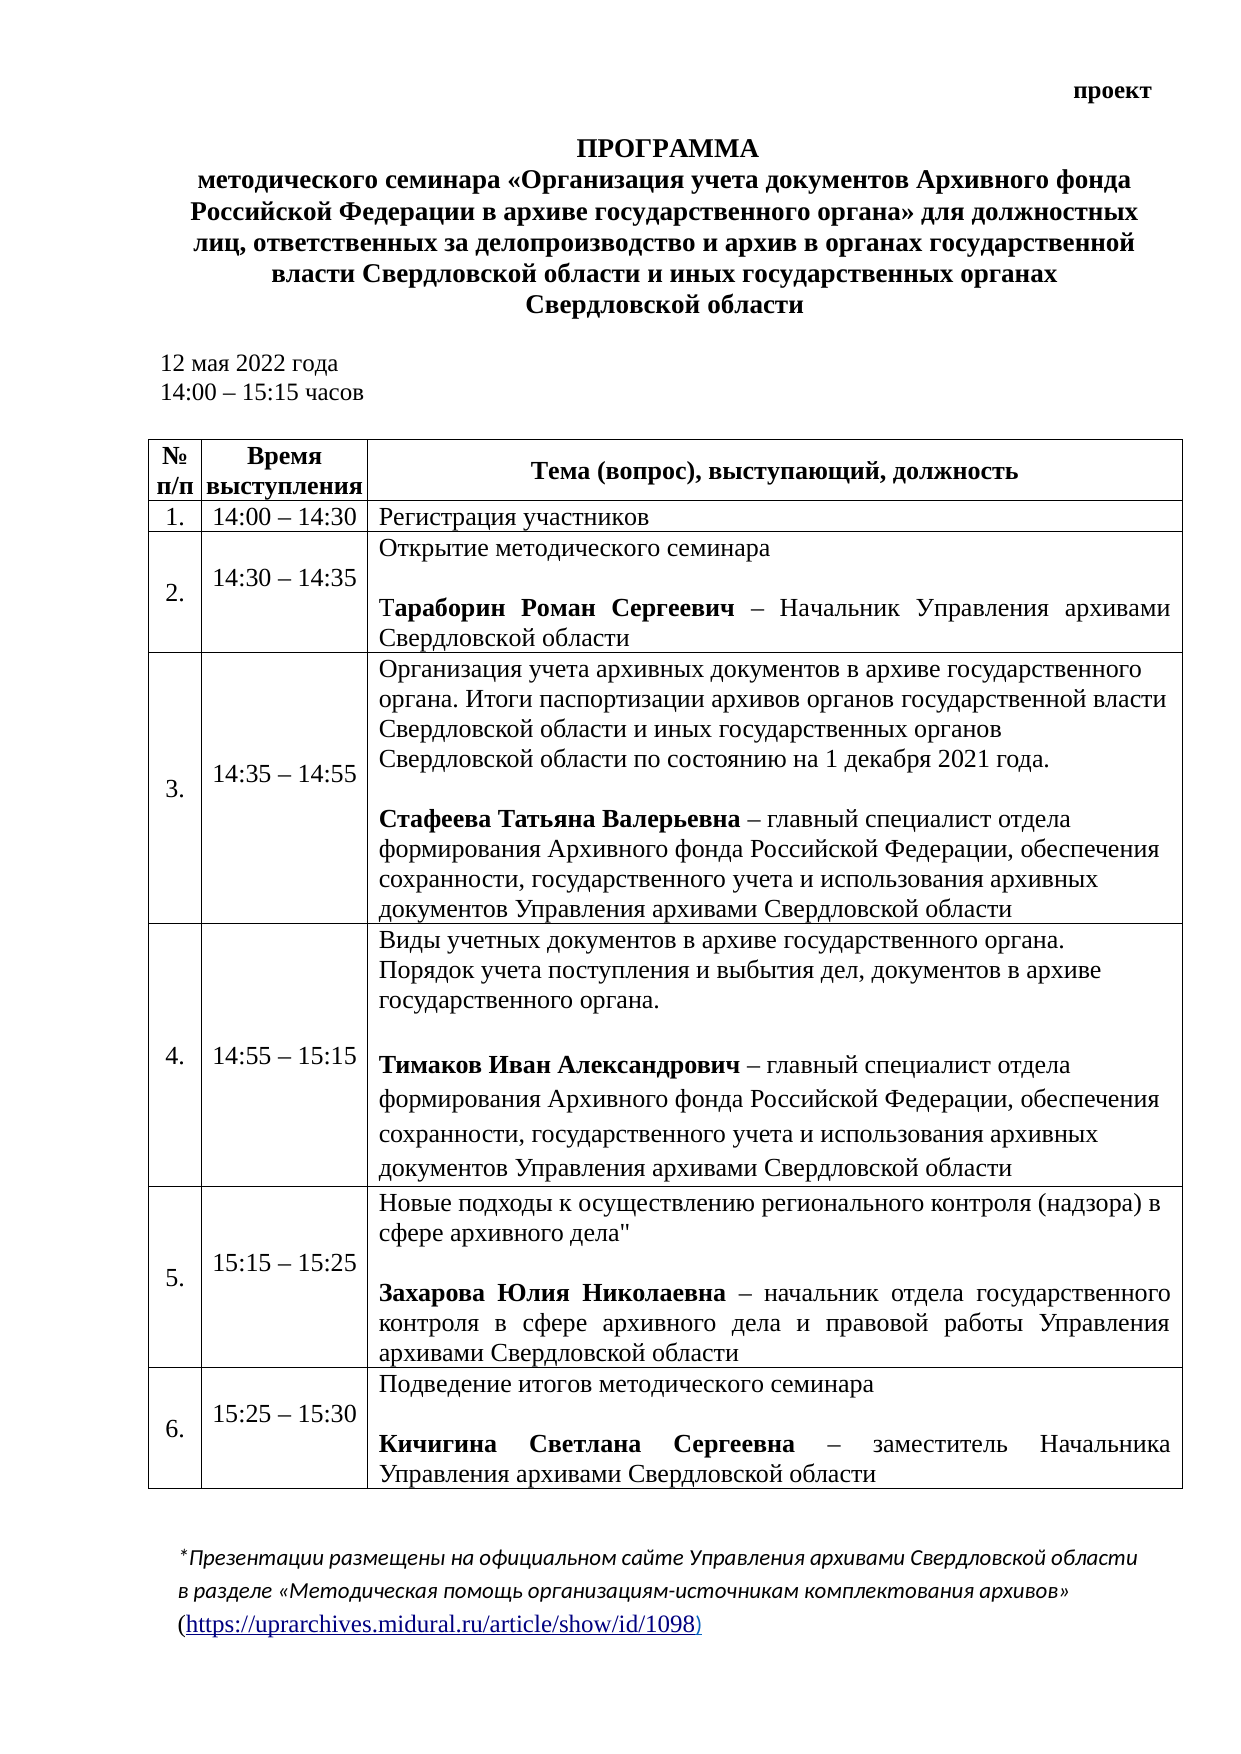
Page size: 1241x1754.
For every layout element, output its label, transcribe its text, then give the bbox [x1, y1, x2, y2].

table_cell № п/п [149, 440, 201, 500]
table_cell 3. [149, 653, 201, 923]
table_cell 14:35 – 14:55 [202, 653, 367, 923]
table_cell Регистрация участников [368, 501, 1182, 531]
text ПРОГРАММА [177, 132, 1152, 164]
table_cell 4. [149, 924, 201, 1186]
table_cell 15:25 – 15:30 [202, 1368, 367, 1488]
table_cell 14:00 – 14:30 [202, 501, 367, 531]
table_cell Время выступления [202, 440, 367, 500]
table_cell 14:30 – 14:35 [202, 532, 367, 652]
table_header 12 мая 2022 года 14:00 – 15:15 часов [149, 348, 1182, 439]
text методического семинара «Организация учета документов Архивного фонда Российской Федерации в архиве государственного органа» для должностных лиц, ответственных за делопроизводство и архив в органах государственной власти Свердловской области и иных государственных органах Свердловской области [177, 164, 1152, 319]
text проект [177, 75, 1152, 104]
table_cell Открытие методического семинара Тараборин Роман Сергеевич – Начальник Управления архивами Свердловской области [368, 532, 1182, 652]
table_cell 1. [149, 501, 201, 531]
table_cell Виды учетных документов в архиве государственного органа. Порядок учета поступления и выбытия дел, документов в архиве государственного органа. Тимаков Иван Александрович – главный специалист отдела формирования Архивного фонда Российской Федерации, обеспечения сохранности, государственного учета и использования архивных документов Управления архивами Свердловской области [368, 924, 1182, 1186]
table_cell Организация учета архивных документов в архиве государственного органа. Итоги паспортизации архивов органов государственной власти Свердловской области и иных государственных органов Свердловской области по состоянию на 1 декабря 2021 года. Стафеева Татьяна Валерьевна – главный специалист отдела формирования Архивного фонда Российской Федерации, обеспечения сохранности, государственного учета и использования архивных документов Управления архивами Свердловской области [368, 653, 1182, 923]
table_cell Новые подходы к осуществлению регионального контроля (надзора) в сфере архивного дела" Захарова Юлия Николаевна – начальник отдела государственного контроля в сфере архивного дела и правовой работы Управления архивами Свердловской области [368, 1187, 1182, 1367]
table_cell 2. [149, 532, 201, 652]
table_cell 14:55 – 15:15 [202, 924, 367, 1186]
table_cell 5. [149, 1187, 201, 1367]
table_cell Тема (вопрос), выступающий, должность [368, 440, 1182, 500]
table_cell 15:15 – 15:25 [202, 1187, 367, 1367]
text *Презентации размещены на официальном сайте Управления архивами Свердловской области в разделе «Методическая помощь организациям-источникам комплектования архивов» (https://uprarchives.midural.ru/article/show/id/1098) [177, 1543, 1152, 1638]
table_cell Подведение итогов методического семинара Кичигина Светлана Сергеевна – заместитель Начальника Управления архивами Свердловской области [368, 1368, 1182, 1488]
table_cell 6. [149, 1368, 201, 1488]
